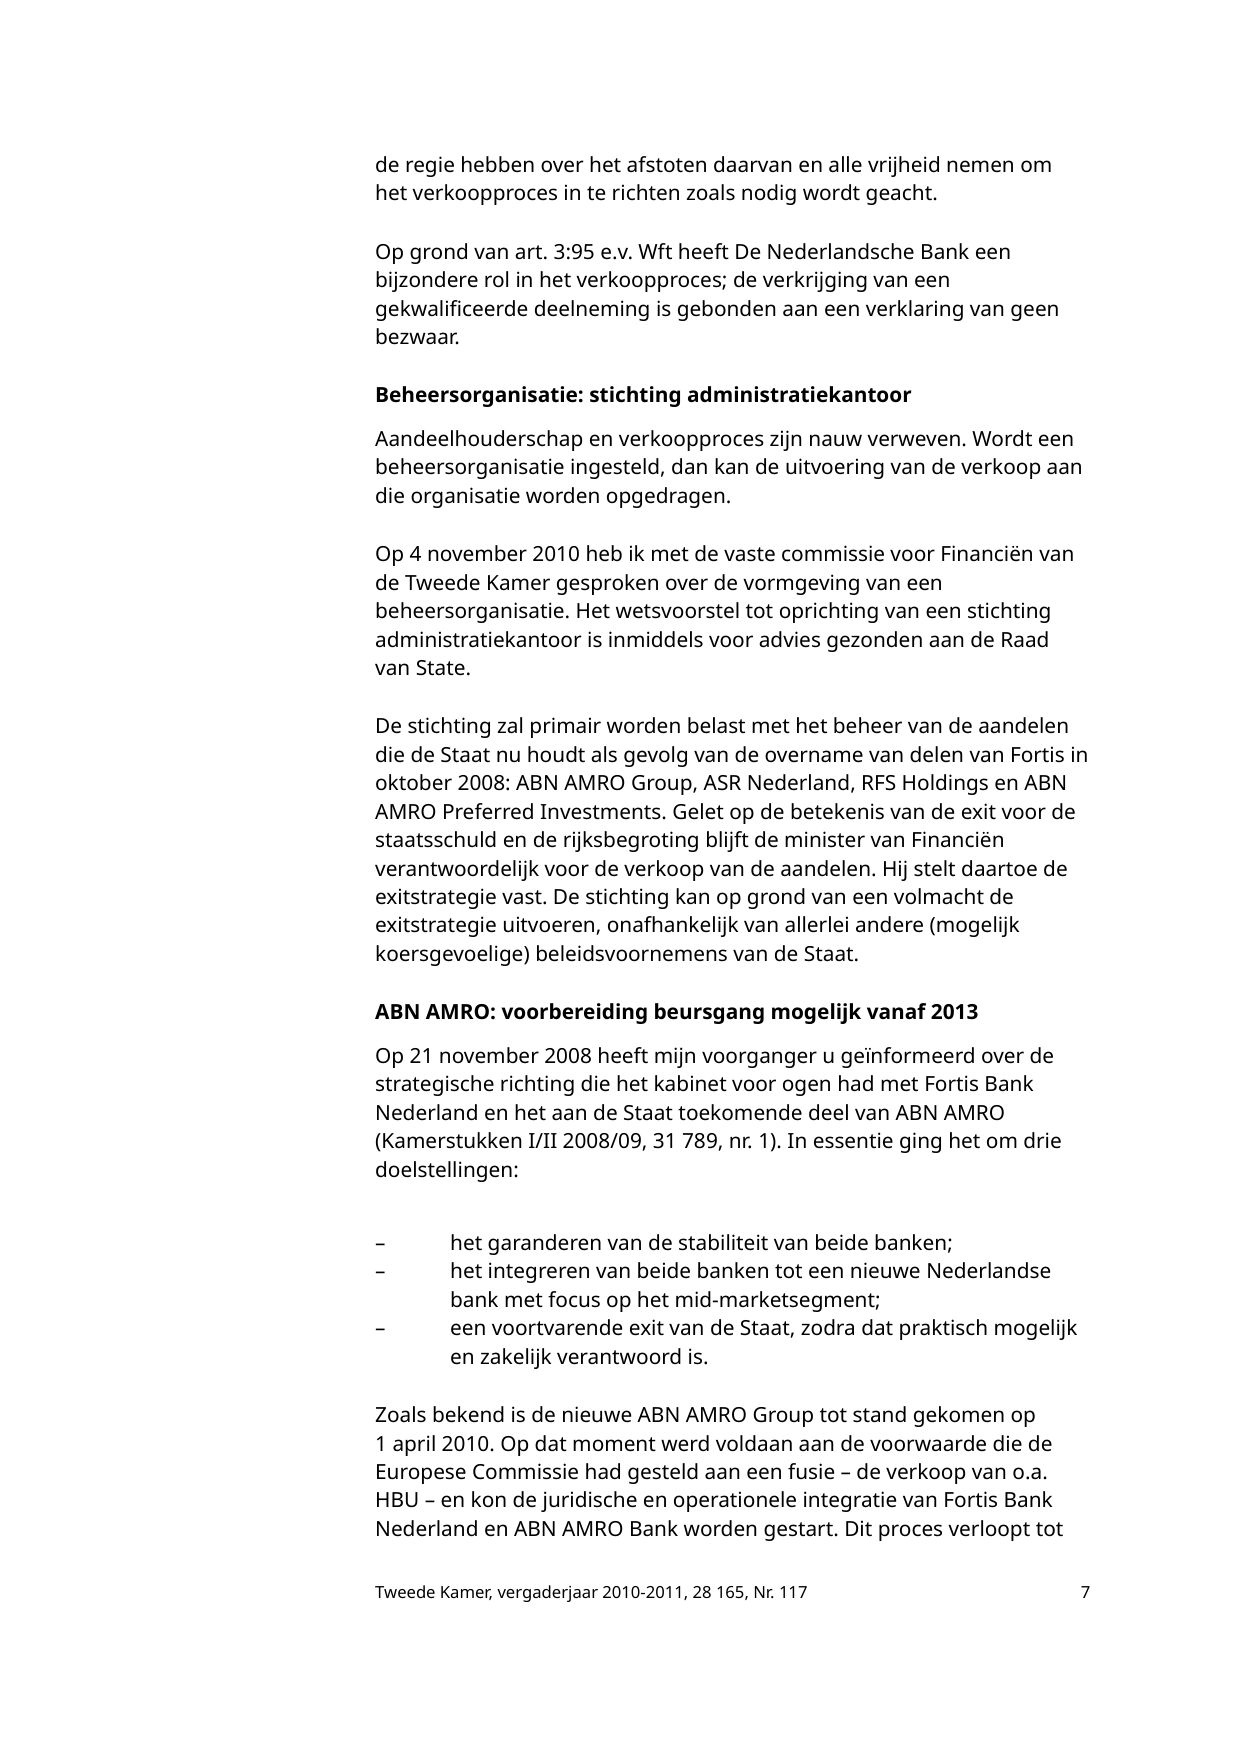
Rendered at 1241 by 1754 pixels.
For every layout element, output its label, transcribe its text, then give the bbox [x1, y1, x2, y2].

text Aandeelhouderschap en verkoopproces zijn nauw verweven. Wordt een beheersorganisatie ingesteld, dan kan de uitvoering van de verkoop aan die organisatie worden opgedragen. [375, 509, 1090, 595]
text Dit betekent dat de hierboven genoemde «best practices» onverminderd gelden voor de overheidsbelangen in de financiële sector. De instellingen zullen meer dan ooit efficiënt en effectief moeten opereren. De Staat zal de regie hebben over het afstoten daarvan en alle vrijheid nemen om het verkoopproces in te richten zoals nodig wordt geacht. [375, 150, 1090, 292]
text Beheersorganisatie: stichting administratiekantoor [375, 466, 1090, 494]
text Op grond van art. 3:95 e.v. Wft heeft De Nederlandsche Bank een bijzondere rol in het verkoopproces; de verkrijging van een gekwalificeerde deelneming is gebonden aan een verklaring van geen bezwaar. [375, 322, 1090, 436]
text Op 4 november 2010 heb ik met de vaste commissie voor Financiën van de Tweede Kamer gesproken over de vormgeving van een beheersorganisatie. Het wetsvoorstel tot oprichting van een stichting administratiekantoor is inmiddels voor advies gezonden aan de Raad van State. [375, 625, 1090, 767]
text ABN AMRO: voorbereiding beursgang mogelijk vanaf 2013 [375, 1083, 1090, 1111]
text De stichting zal primair worden belast met het beheer van de aandelen die de Staat nu houdt als gevolg van de overname van delen van Fortis in oktober 2008: ABN AMRO Group, ASR Nederland, RFS Holdings en ABN AMRO Preferred Investments. Gelet op de betekenis van de exit voor de staatsschuld en de rijksbegroting blijft de minister van Financiën verantwoordelijk voor de verkoop van de aandelen. Hij stelt daartoe de exitstrategie vast. De stichting kan op grond van een volmacht de exitstrategie uitvoeren, onafhankelijk van allerlei andere (mogelijk koersgevoelige) beleidsvoornemens van de Staat. [375, 797, 1090, 1053]
list het integreren van beide banken tot een nieuwe Nederlandse bank met focus op het mid-marketsegment; [375, 1342, 1090, 1399]
list het garanderen van de stabiliteit van beide banken; [375, 1313, 1090, 1342]
list een voortvarende exit van de Staat, zodra dat praktisch mogelijk en zakelijk verantwoord is. [375, 1399, 1090, 1456]
text Op 21 november 2008 heeft mijn voorganger u geïnformeerd over de strategische richting die het kabinet voor ogen had met Fortis Bank Nederland en het aan de Staat toekomende deel van ABN AMRO (Kamerstukken I/II 2008/09, 31 789, nr. 1). In essentie ging het om drie doelstellingen: [375, 1126, 1090, 1268]
text Zoals bekend is de nieuwe ABN AMRO Group tot stand gekomen op 1 april 2010. Op dat moment werd voldaan aan de voorwaarde die de Europese Commissie had gesteld aan een fusie – de verkoop van o.a. HBU – en kon de juridische en operationele integratie van Fortis Bank Nederland en ABN AMRO Bank worden gestart. Dit proces verloopt tot nu toe zeer voorspoedig; de meeste particuliere klanten van Fortis Bank Nederland zijn overgebracht op de ict-systemen van de nieuwe bank. De raad van bestuur van ABN AMRO verwacht dat de integratie in 2012 volledig voltooid zal zijn. Dit betekent dat de jaarrekeningen over 2012 en 2013 een goed beeld zullen geven van de bereikte synergievoordelen. [375, 1486, 1090, 1542]
